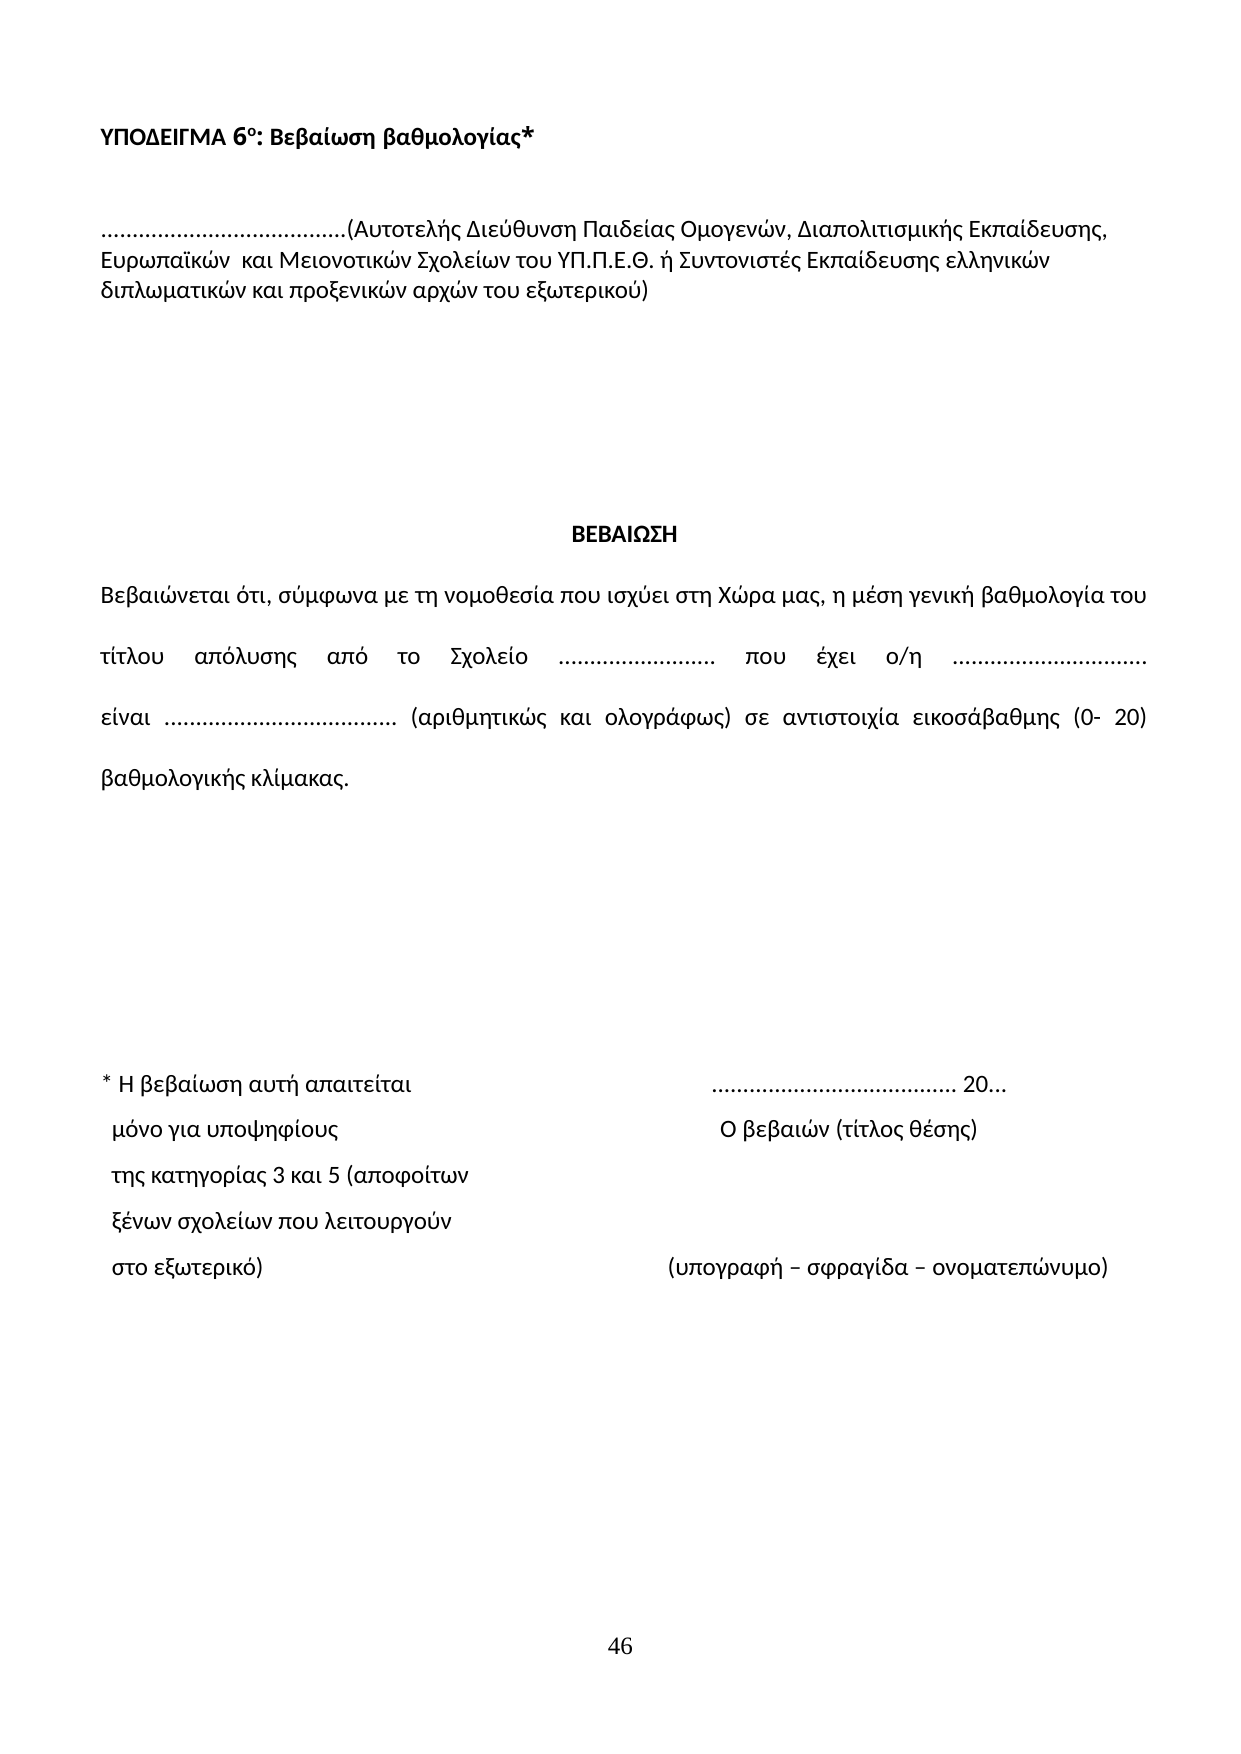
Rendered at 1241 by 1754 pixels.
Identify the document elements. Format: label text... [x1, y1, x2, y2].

text * Η βεβαίωση αυτή απαιτείται ....................................... 20... [100, 1068, 1149, 1098]
text της κατηγορίας 3 και 5 (αποφοίτων [100, 1159, 1149, 1190]
text ξένων σχολείων που λειτουργούν [100, 1205, 1149, 1236]
text ΒΕΒΑΙΩΣΗ [100, 518, 1149, 549]
text ΥΠΟΔΕΙΓΜΑ 6ο: Βεβαίωση βαθμολογίας* [100, 118, 1149, 152]
text Βεβαιώνεται ότι, σύμφωνα με τη νομοθεσία που ισχύει στη Χώρα μας, η μέση γενική βαθμολογία του τίτλου απόλυσης από το Σχολείο ......................... που έχει ο/η ............................... είναι ..................................... (αριθμητικώς και ολογράφως) σε αντιστοιχία εικοσάβαθμης (0- 20) βαθμολογικής κλίμακας. [100, 579, 1149, 793]
text μόνο για υποψηφίους Ο βεβαιών (τίτλος θέσης) [100, 1113, 1149, 1144]
text .......................................(Αυτοτελής Διεύθυνση Παιδείας Ομογενών, Διαπολιτισμικής Εκπαίδευσης, Ευρωπαϊκών και Μειονοτικών Σχολείων του ΥΠ.Π.Ε.Θ. ή Συντονιστές Εκπαίδευσης ελληνικών διπλωματικών και προξενικών αρχών του εξωτερικού) [100, 213, 1149, 305]
text στο εξωτερικό) (υπογραφή – σφραγίδα – ονοματεπώνυμο) [100, 1251, 1149, 1281]
